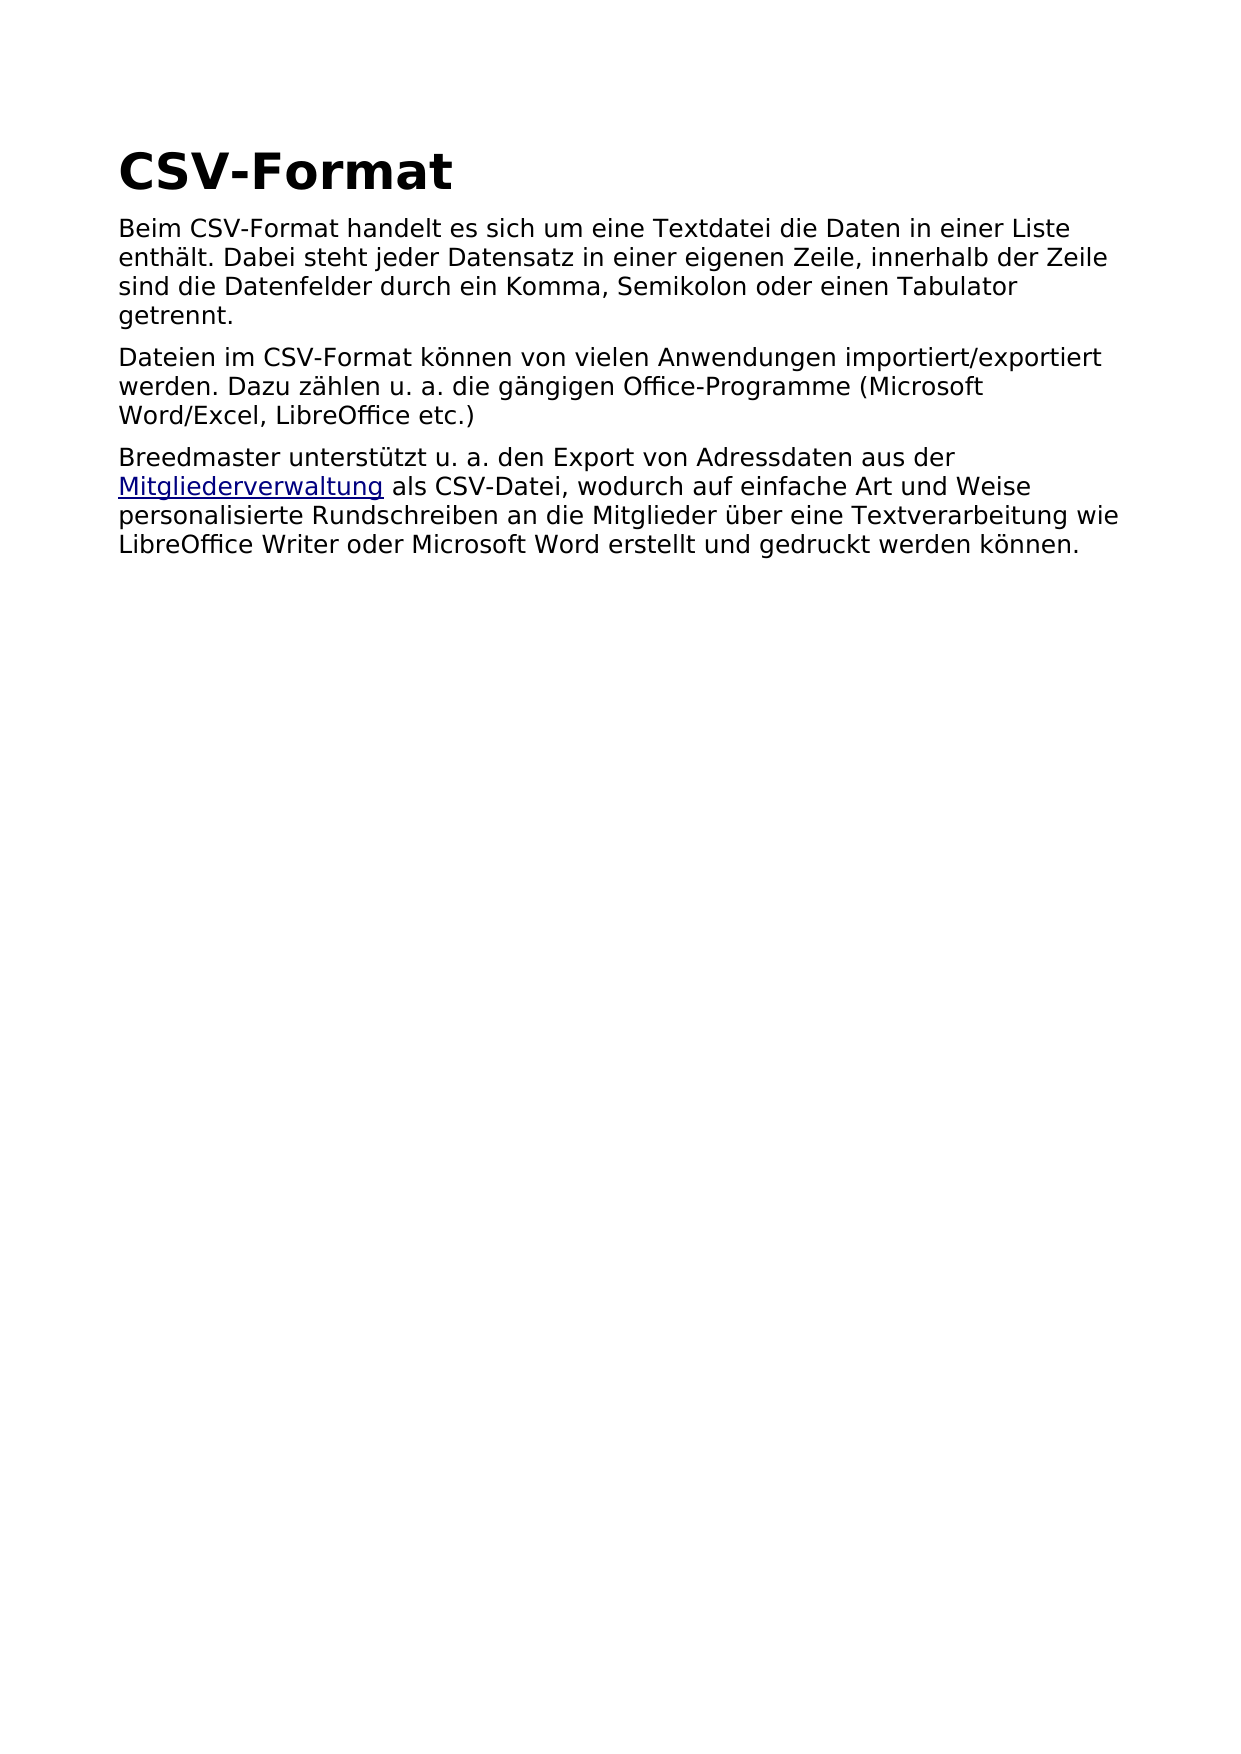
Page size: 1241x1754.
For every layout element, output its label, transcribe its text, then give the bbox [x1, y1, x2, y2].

text Beim CSV-Format handelt es sich um eine Textdatei die Daten in einer Liste enthält. Dabei steht jeder Datensatz in einer eigenen Zeile, innerhalb der Zeile sind die Datenfelder durch ein Komma, Semikolon oder einen Tabulator getrennt. [118, 214, 1122, 331]
text Dateien im CSV-Format können von vielen Anwendungen importiert/exportiert werden. Dazu zählen u. a. die gängigen Office-Programme (Microsoft Word/Excel, LibreOffice etc.) [118, 343, 1122, 431]
text Breedmaster unterstützt u. a. den Export von Adressdaten aus der Mitgliederverwaltung als CSV-Datei, wodurch auf einfache Art und Weise personalisierte Rundschreiben an die Mitglieder über eine Textverarbeitung wie LibreOffice Writer oder Microsoft Word erstellt und gedruckt werden können. [118, 443, 1122, 560]
subtitle CSV-Format [118, 143, 1122, 201]
